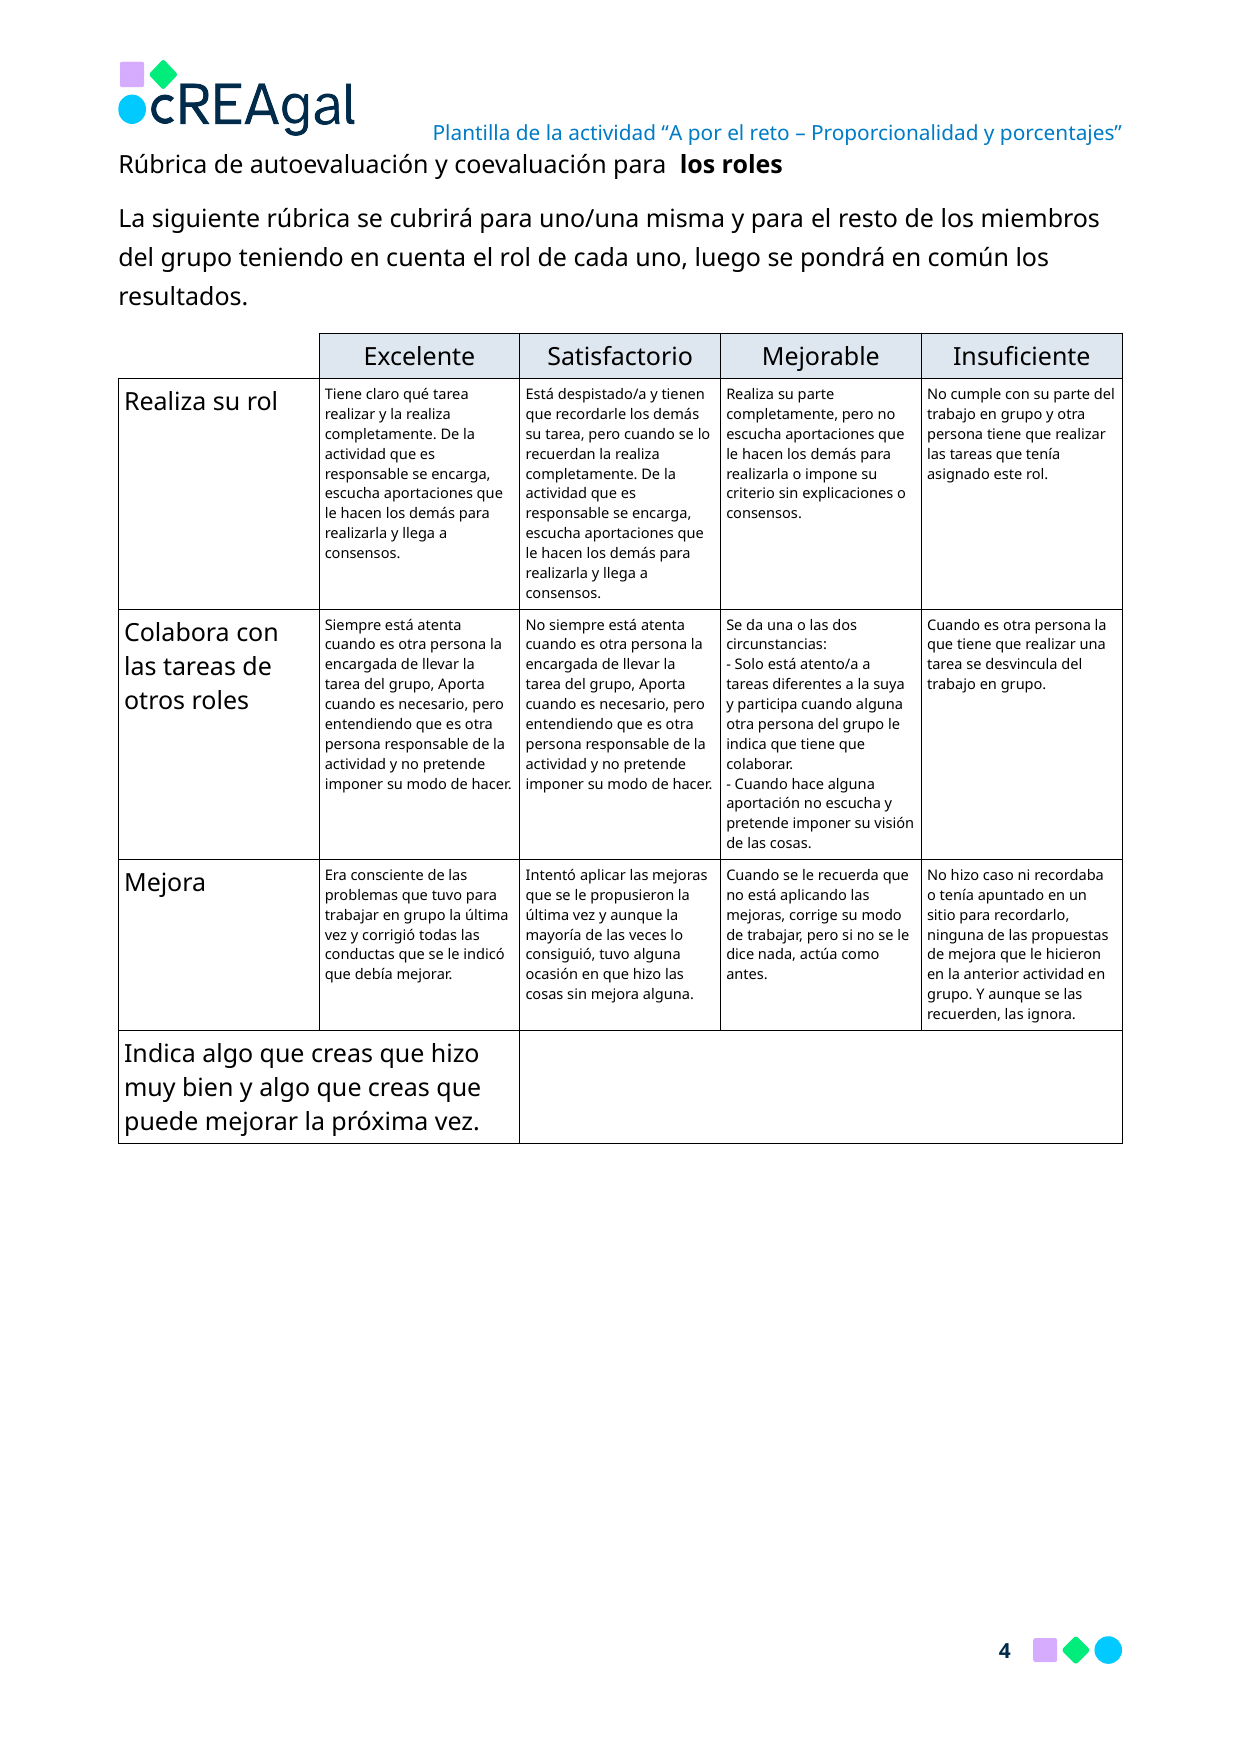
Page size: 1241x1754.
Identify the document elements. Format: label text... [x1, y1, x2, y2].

table_cell No siempre está atenta cuando es otra persona la encargada de llevar la tarea del grupo, Aporta cuando es necesario, pero entendiendo que es otra persona responsable de la actividad y no pretende imponer su modo de hacer. [520, 610, 720, 859]
table_cell Se da una o las dos circunstancias: - Solo está atento/a a tareas diferentes a la suya y participa cuando alguna otra persona del grupo le indica que tiene que colaborar. - Cuando hace alguna aportación no escucha y pretende imponer su visión de las cosas. [721, 610, 921, 859]
table_cell Indica algo que creas que hizo muy bien y algo que creas que puede mejorar la próxima vez. [119, 1031, 519, 1143]
table_header [118, 333, 319, 378]
picture [118, 60, 355, 136]
table_cell Tiene claro qué tarea realizar y la realiza completamente. De la actividad que es responsable se encarga, escucha aportaciones que le hacen los demás para realizarla y llega a consensos. [320, 379, 519, 608]
table_cell Intentó aplicar las mejoras que se le propusieron la última vez y aunque la mayoría de las veces lo consiguió, tuvo alguna ocasión en que hizo las cosas sin mejora alguna. [520, 860, 720, 1029]
table_cell No cumple con su parte del trabajo en grupo y otra persona tiene que realizar las tareas que tenía asignado este rol. [922, 379, 1122, 608]
table_cell Siempre está atenta cuando es otra persona la encargada de llevar la tarea del grupo, Aporta cuando es necesario, pero entendiendo que es otra persona responsable de la actividad y no pretende imponer su modo de hacer. [320, 610, 519, 859]
table_cell [520, 1031, 1122, 1143]
table_cell Realiza su rol [119, 379, 319, 608]
table_cell No hizo caso ni recordaba o tenía apuntado en un sitio para recordarlo, ninguna de las propuestas de mejora que le hicieron en la anterior actividad en grupo. Y aunque se las recuerden, las ignora. [922, 860, 1122, 1029]
table_cell Cuando se le recuerda que no está aplicando las mejoras, corrige su modo de trabajar, pero si no se le dice nada, actúa como antes. [721, 860, 921, 1029]
table_header Excelente [320, 334, 519, 378]
table_header Insuficiente [922, 334, 1122, 378]
table_cell Está despistado/a y tienen que recordarle los demás su tarea, pero cuando se lo recuerdan la realiza completamente. De la actividad que es responsable se encarga, escucha aportaciones que le hacen los demás para realizarla y llega a consensos. [520, 379, 720, 608]
table_cell Cuando es otra persona la que tiene que realizar una tarea se desvincula del trabajo en grupo. [922, 610, 1122, 859]
table_cell Era consciente de las problemas que tuvo para trabajar en grupo la última vez y corrigió todas las conductas que se le indicó que debía mejorar. [320, 860, 519, 1029]
table_cell Mejora [119, 860, 319, 1029]
table_cell Colabora con las tareas de otros roles [119, 610, 319, 859]
table_cell Realiza su parte completamente, pero no escucha aportaciones que le hacen los demás para realizarla o impone su criterio sin explicaciones o consensos. [721, 379, 921, 608]
table_header Mejorable [721, 334, 921, 378]
text La siguiente rúbrica se cubrirá para uno/una misma y para el resto de los miembros del grupo teniendo en cuenta el rol de cada uno, luego se pondrá en común los resultados. [118, 200, 1122, 313]
table_header Satisfactorio [520, 334, 720, 378]
text Rúbrica de autoevaluación y coevaluación para los roles [118, 147, 1122, 181]
